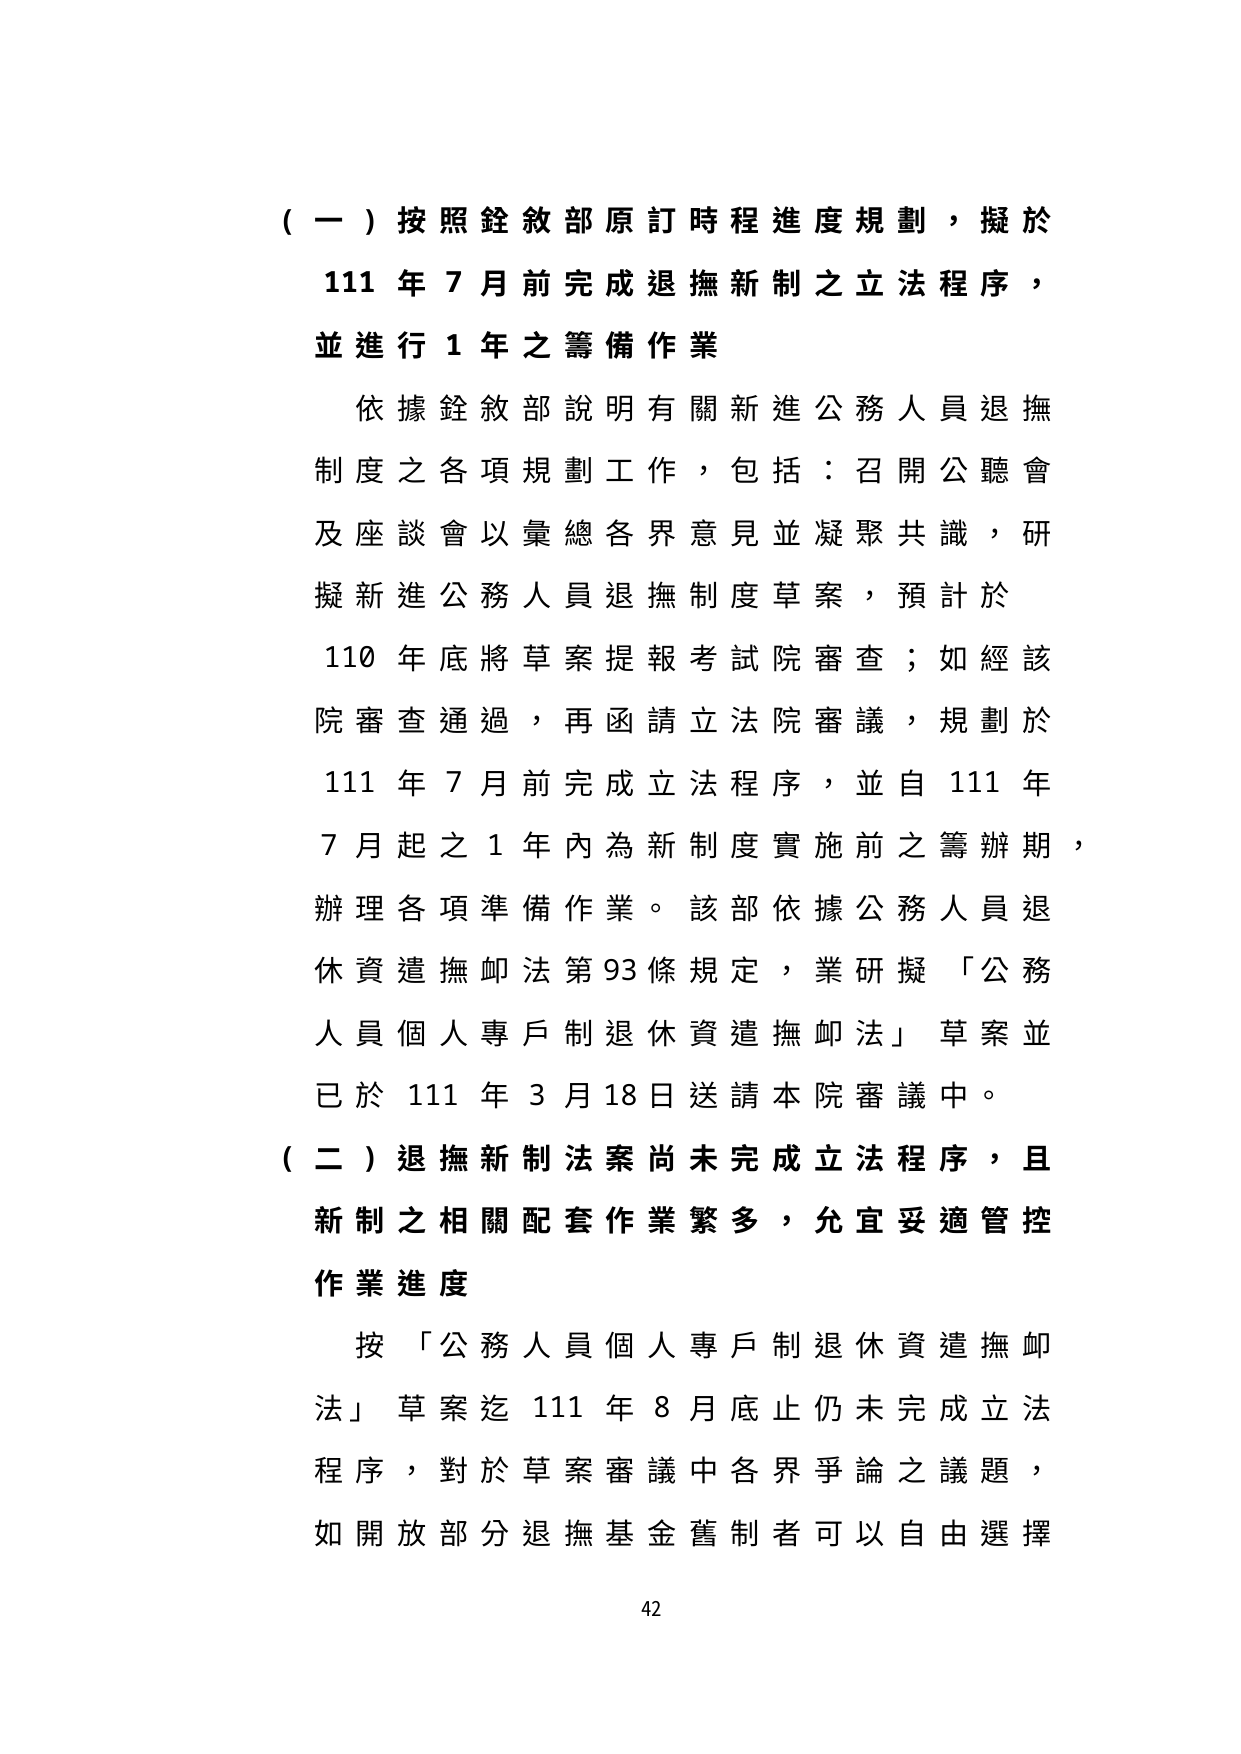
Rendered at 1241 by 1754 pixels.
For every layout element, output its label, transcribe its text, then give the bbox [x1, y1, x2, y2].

text (一)按照銓敘部原訂時程進度規劃，擬於111年7月前完成退撫新制之立法程序，並進行1年之籌備作業 [242, 177, 1058, 365]
text 按「公務人員個人專戶制退休資遣撫卹法」草案迄111年8月底止仍未完成立法程序，對於草案審議中各界爭論之議題，如開放部分退撫基金舊制者可以自由選擇參與退撫新制等，該部表示執行面有其爭議與困難度，刻正委託精算評估開放現職公務人員轉換至新退撫制度，將對現行退撫基金財務衝擊之影響評估，以供後續法案審議時之參考。又因立法程序迄未完成，後續相關作業推動進度將受影響。詢據該部說明，相關配套作業包括：1.訂定相關法規命令。2.進行公務人員退撫儲金監理會之籌設。3.籌劃及執行相關作業與系統建立。4.因應新退撫制度採行確定提撥制，擬建立公務人員個人退休金專戶及設置自主投資平臺，輔以退休金自主管理機制，並由公務人員退休撫卹基金管理委員會自行或委託金融(專業)機構設計不同收益、風險之投資標的組合，提供公務人員自行選擇，或按公務人員年齡配置適當之投資組合進行投資，均須俟立法程序完成後，始能逐步推動。另相關籌備作業期程(詳表1)，預計最快於111年12月開始，辦理期程將持續至114年，為使退撫新制能如期周延順利運作，該部允宜積極推動並強化各項作業進度管理。 [271, 1302, 1058, 1552]
text (二)退撫新制法案尚未完成立法程序，且新制之相關配套作業繁多，允宜妥適管控作業進度 [242, 1115, 1058, 1302]
text 依據銓敘部說明有關新進公務人員退撫制度之各項規劃工作，包括：召開公聽會及座談會以彙總各界意見並凝聚共識，研擬新進公務人員退撫制度草案，預計於110年底將草案提報考試院審查；如經該院審查通過，再函請立法院審議，規劃於111年7月前完成立法程序，並自111年7月起之1年內為新制度實施前之籌辦期，辦理各項準備作業。該部依據公務人員退休資遣撫卹法第93條規定，業研擬「公務人員個人專戶制退休資遣撫卹法」草案並已於111年3月18日送請本院審議中。 [271, 365, 1058, 1115]
